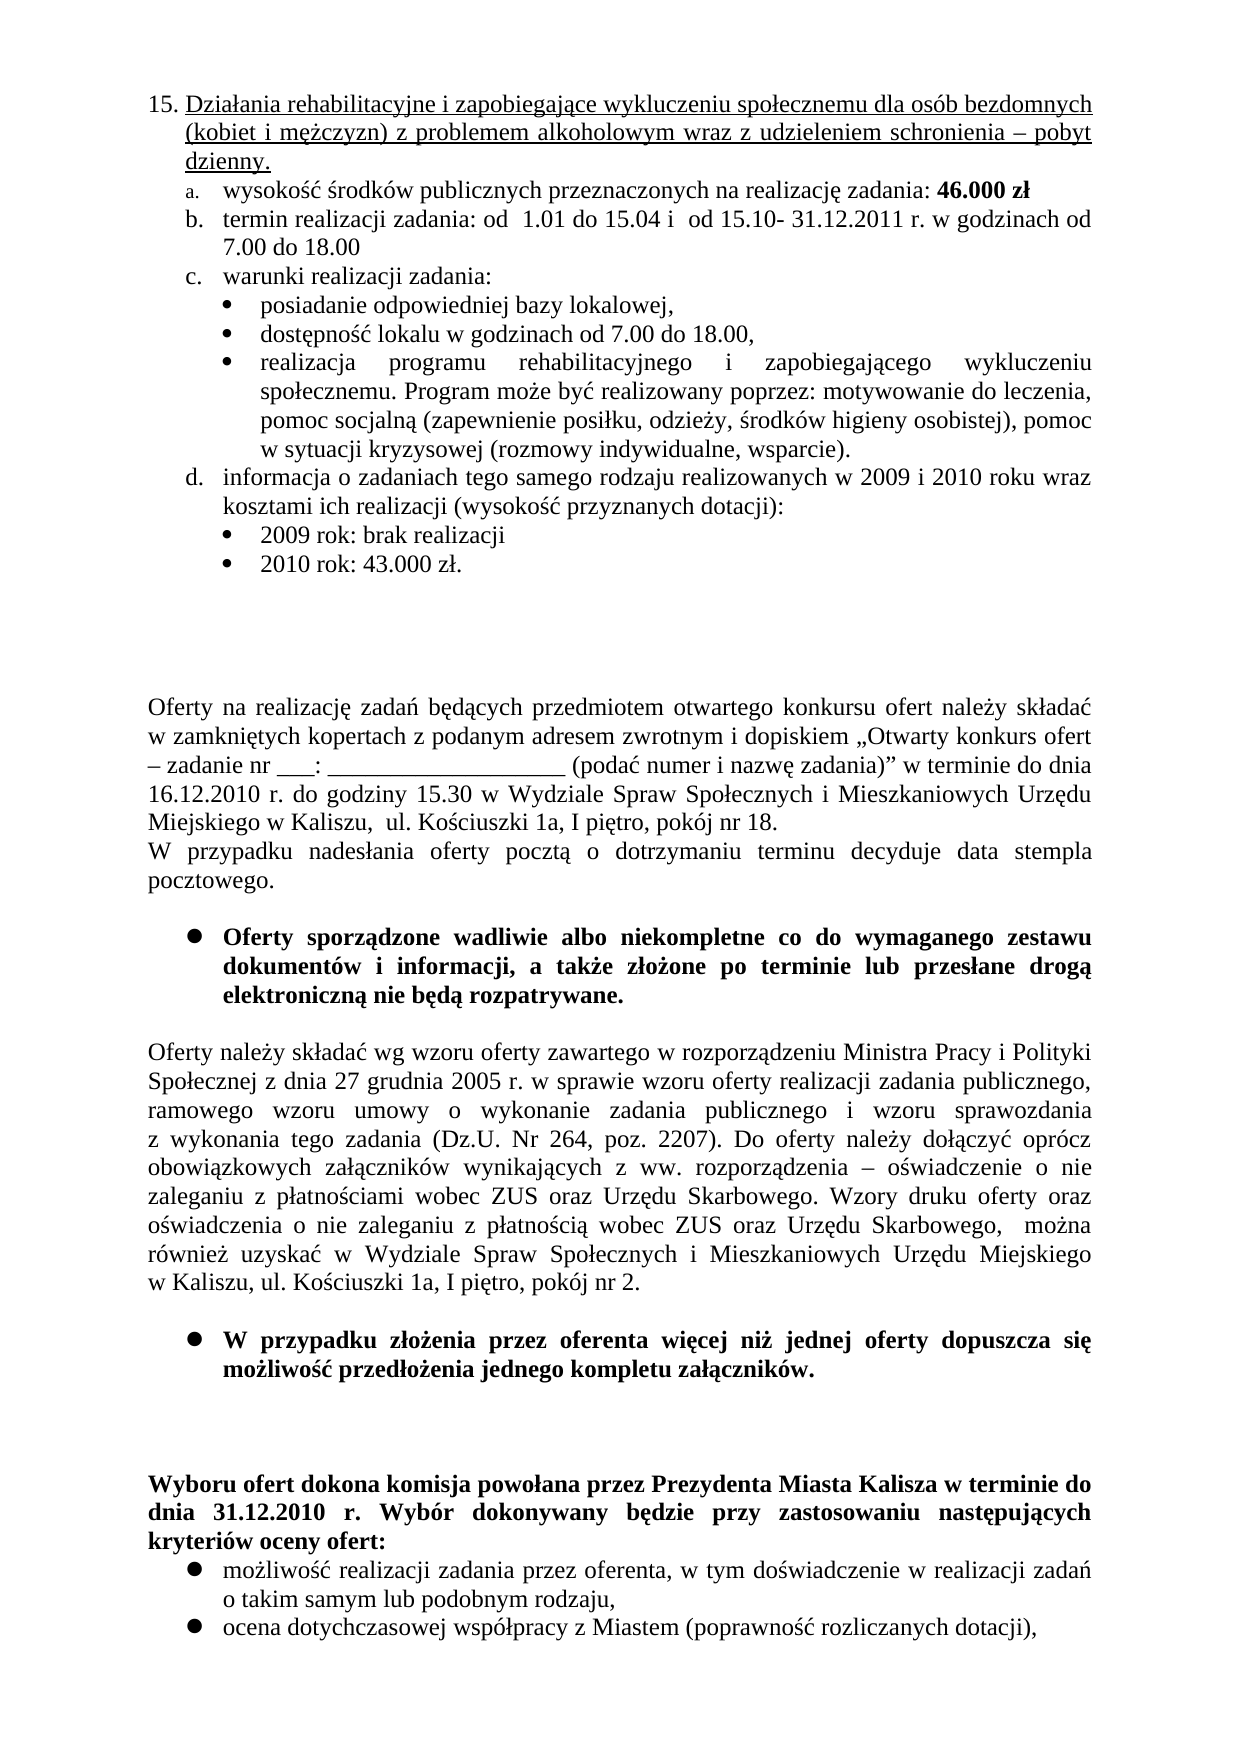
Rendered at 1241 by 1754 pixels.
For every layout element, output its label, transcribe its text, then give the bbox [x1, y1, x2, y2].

list wysokość środków publicznych przeznaczonych na realizację zadania: 46.000 zł [185, 175, 1093, 204]
list Działania rehabilitacyjne i zapobiegające wykluczeniu społecznemu dla osób bezdomnych (kobiet i mężczyzn) z problemem alkoholowym wraz z udzieleniem schronienia – pobyt dzienny. [148, 89, 1093, 175]
text Wyboru ofert dokona komisja powołana przez Prezydenta Miasta Kalisza w terminie do dnia 31.12.2010 r. Wybór dokonywany będzie przy zastosowaniu następujących kryteriów oceny ofert: [148, 1469, 1093, 1555]
list możliwość realizacji zadania przez oferenta, w tym doświadczenie w realizacji zadań o takim samym lub podobnym rodzaju, [185, 1555, 1093, 1612]
text W przypadku nadesłania oferty pocztą o dotrzymaniu terminu decyduje data stempla pocztowego. [148, 836, 1093, 894]
list 2009 rok: brak realizacji [223, 520, 1093, 549]
list termin realizacji zadania: od 1.01 do 15.04 i od 15.10- 31.12.2011 r. w godzinach od 7.00 do 18.00 [185, 204, 1093, 261]
list W przypadku złożenia przez oferenta więcej niż jednej oferty dopuszcza się możliwość przedłożenia jednego kompletu załączników. [185, 1325, 1093, 1382]
list 2010 rok: 43.000 zł. [223, 549, 1093, 577]
list warunki realizacji zadania: [185, 261, 1093, 290]
list informacja o zadaniach tego samego rodzaju realizowanych w 2009 i 2010 roku wraz kosztami ich realizacji (wysokość przyznanych dotacji): [185, 462, 1093, 520]
list dostępność lokalu w godzinach od 7.00 do 18.00, [223, 319, 1093, 347]
list realizacja programu rehabilitacyjnego i zapobiegającego wykluczeniu społecznemu. Program może być realizowany poprzez: motywowanie do leczenia, pomoc socjalną (zapewnienie posiłku, odzieży, środków higieny osobistej), pomoc w sytuacji kryzysowej (rozmowy indywidualne, wsparcie). [223, 347, 1093, 462]
list Oferty sporządzone wadliwie albo niekompletne co do wymaganego zestawu dokumentów i informacji, a także złożone po terminie lub przesłane drogą elektroniczną nie będą rozpatrywane. [185, 922, 1093, 1009]
list posiadanie odpowiedniej bazy lokalowej, [223, 290, 1093, 319]
text Oferty należy składać wg wzoru oferty zawartego w rozporządzeniu Ministra Pracy i Polityki Społecznej z dnia 27 grudnia 2005 r. w sprawie wzoru oferty realizacji zadania publicznego, ramowego wzoru umowy o wykonanie zadania publicznego i wzoru sprawozdania z wykonania tego zadania (Dz.U. Nr 264, poz. 2207). Do oferty należy dołączyć oprócz obowiązkowych załączników wynikających z ww. rozporządzenia – oświadczenie o nie zaleganiu z płatnościami wobec ZUS oraz Urzędu Skarbowego. Wzory druku oferty oraz oświadczenia o nie zaleganiu z płatnością wobec ZUS oraz Urzędu Skarbowego, można również uzyskać w Wydziale Spraw Społecznych i Mieszkaniowych Urzędu Miejskiego w Kaliszu, ul. Kościuszki 1a, I piętro, pokój nr 2. [148, 1037, 1093, 1296]
text Oferty na realizację zadań będących przedmiotem otwartego konkursu ofert należy składać w zamkniętych kopertach z podanym adresem zwrotnym i dopiskiem „Otwarty konkurs ofert – zadanie nr ___: ___________________ (podać numer i nazwę zadania)” w terminie do dnia 16.12.2010 r. do godziny 15.30 w Wydziale Spraw Społecznych i Mieszkaniowych Urzędu Miejskiego w Kaliszu, ul. Kościuszki 1a, I piętro, pokój nr 18. [148, 692, 1093, 836]
list ocena dotychczasowej współpracy z Miastem (poprawność rozliczanych dotacji), [185, 1612, 1093, 1641]
